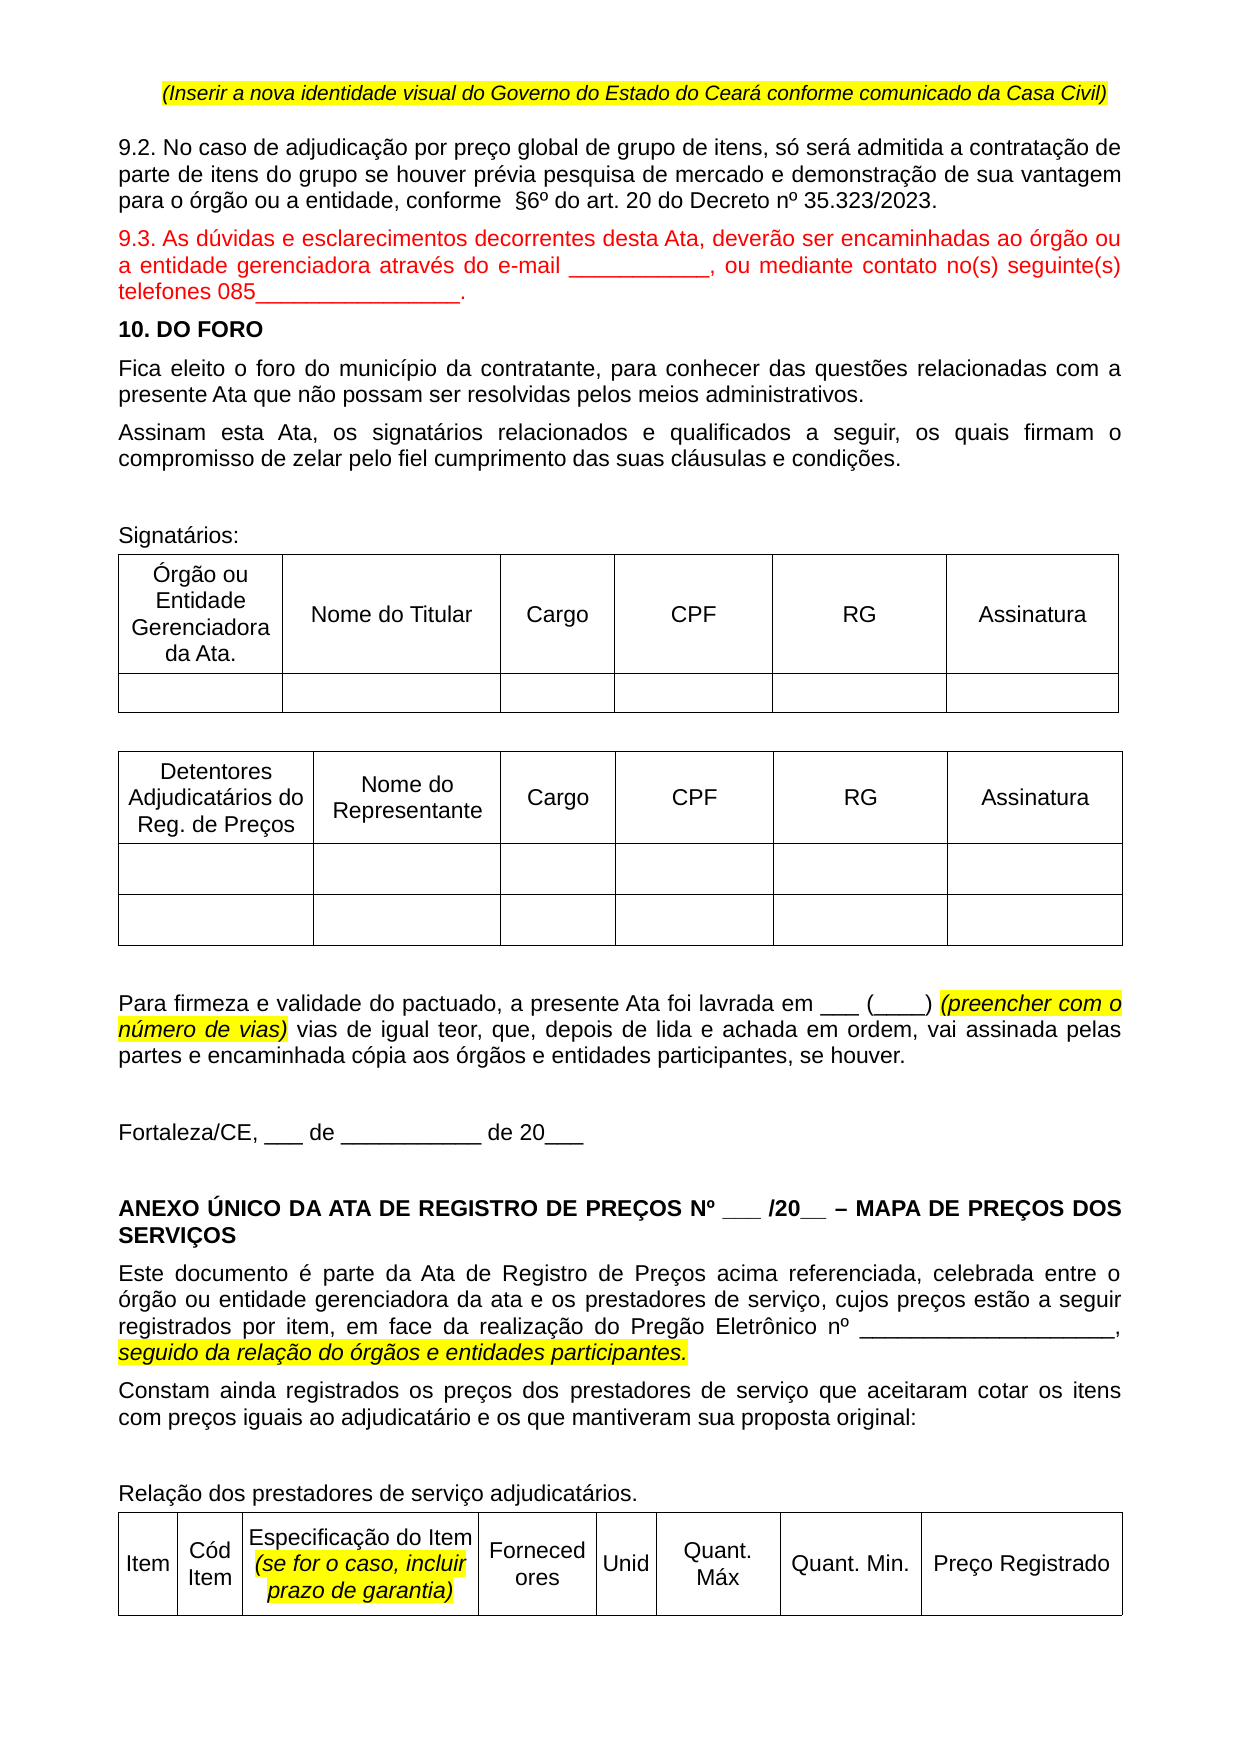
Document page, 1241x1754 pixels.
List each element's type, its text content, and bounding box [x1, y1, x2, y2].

table_cell [314, 895, 500, 944]
table_cell [616, 844, 773, 894]
table_cell [615, 674, 772, 712]
table_cell [948, 844, 1122, 894]
table_cell [283, 674, 500, 712]
table_header Detentores Adjudicatários do Reg. de Preços [119, 752, 313, 843]
text Fortaleza/CE, ___ de ___________ de 20___ [118, 1119, 1122, 1145]
table_header Assinatura [948, 752, 1122, 843]
text Constam ainda registrados os preços dos prestadores de serviço que aceitaram cotar os itens com preços iguais ao adjudicatário e os que mantiveram sua proposta original: [118, 1377, 1122, 1430]
list ANEXO ÚNICO DA ATA DE REGISTRO DE PREÇOS Nº ___ /20__ – MAPA DE PREÇOS DOS SERVIÇOS [118, 1195, 1122, 1248]
table_header CPF [615, 555, 772, 672]
table_header Unid [597, 1513, 656, 1615]
text Signatários: [118, 522, 1122, 548]
table_header Assinatura [947, 555, 1118, 672]
table_cell [616, 895, 773, 944]
table_cell [947, 674, 1118, 712]
text Relação dos prestadores de serviço adjudicatários. [118, 1480, 1122, 1506]
table_header Nome do Titular [283, 555, 500, 672]
table_header Cargo [501, 555, 614, 672]
table_header Item [119, 1513, 177, 1615]
table_header Nome do Representante [314, 752, 500, 843]
text 9.3. As dúvidas e esclarecimentos decorrentes desta Ata, deverão ser encaminhadas ao órgão ou a entidade gerenciadora através do e-mail ___________, ou mediante contato no(s) seguinte(s) telefones 085________________. [118, 225, 1122, 304]
table_cell [501, 844, 615, 894]
table_cell [773, 674, 946, 712]
text 10. DO FORO [118, 316, 1122, 343]
text Este documento é parte da Ata de Registro de Preços acima referenciada, celebrada entre o órgão ou entidade gerenciadora da ata e os prestadores de serviço, cujos preços estão a seguir registrados por item, em face da realização do Pregão Eletrônico nº ____________________, seguido da relação do órgãos e entidades participantes. [118, 1260, 1122, 1365]
text 9.2. No caso de adjudicação por preço global de grupo de itens, só será admitida a contratação de parte de itens do grupo se houver prévia pesquisa de mercado e demonstração de sua vantagem para o órgão ou a entidade, conforme §6º do art. 20 do Decreto nº 35.323/2023. [118, 134, 1122, 213]
table_cell [948, 895, 1122, 944]
table_header Quant. Min. [781, 1513, 921, 1615]
table_cell [119, 674, 282, 712]
table_header Órgão ou Entidade Gerenciadora da Ata. [119, 555, 282, 672]
table_header RG [774, 752, 947, 843]
table_cell [501, 895, 615, 944]
text Assinam esta Ata, os signatários relacionados e qualificados a seguir, os quais firmam o compromisso de zelar pelo fiel cumprimento das suas cláusulas e condições. [118, 419, 1122, 472]
table_header Cód Item [178, 1513, 242, 1615]
table_header Preço Registrado [922, 1513, 1122, 1615]
table_cell [314, 844, 500, 894]
table_header Quant. Máx [657, 1513, 780, 1615]
table_header RG [773, 555, 946, 672]
text Fica eleito o foro do município da contratante, para conhecer das questões relacionadas com a presente Ata que não possam ser resolvidas pelos meios administrativos. [118, 354, 1122, 407]
table_cell [501, 674, 614, 712]
table_header Cargo [501, 752, 615, 843]
table_header Especificação do Item (se for o caso, incluir prazo de garantia) [243, 1513, 478, 1615]
table_header Fornecedores [479, 1513, 596, 1615]
table_cell [774, 844, 947, 894]
table_cell [774, 895, 947, 944]
table_cell [119, 844, 313, 894]
table_cell [119, 895, 313, 944]
text Para firmeza e validade do pactuado, a presente Ata foi lavrada em ___ (____) (preencher com o número de vias) vias de igual teor, que, depois de lida e achada em ordem, vai assinada pelas partes e encaminhada cópia aos órgãos e entidades participantes, se houver. [118, 990, 1122, 1069]
table_header CPF [616, 752, 773, 843]
